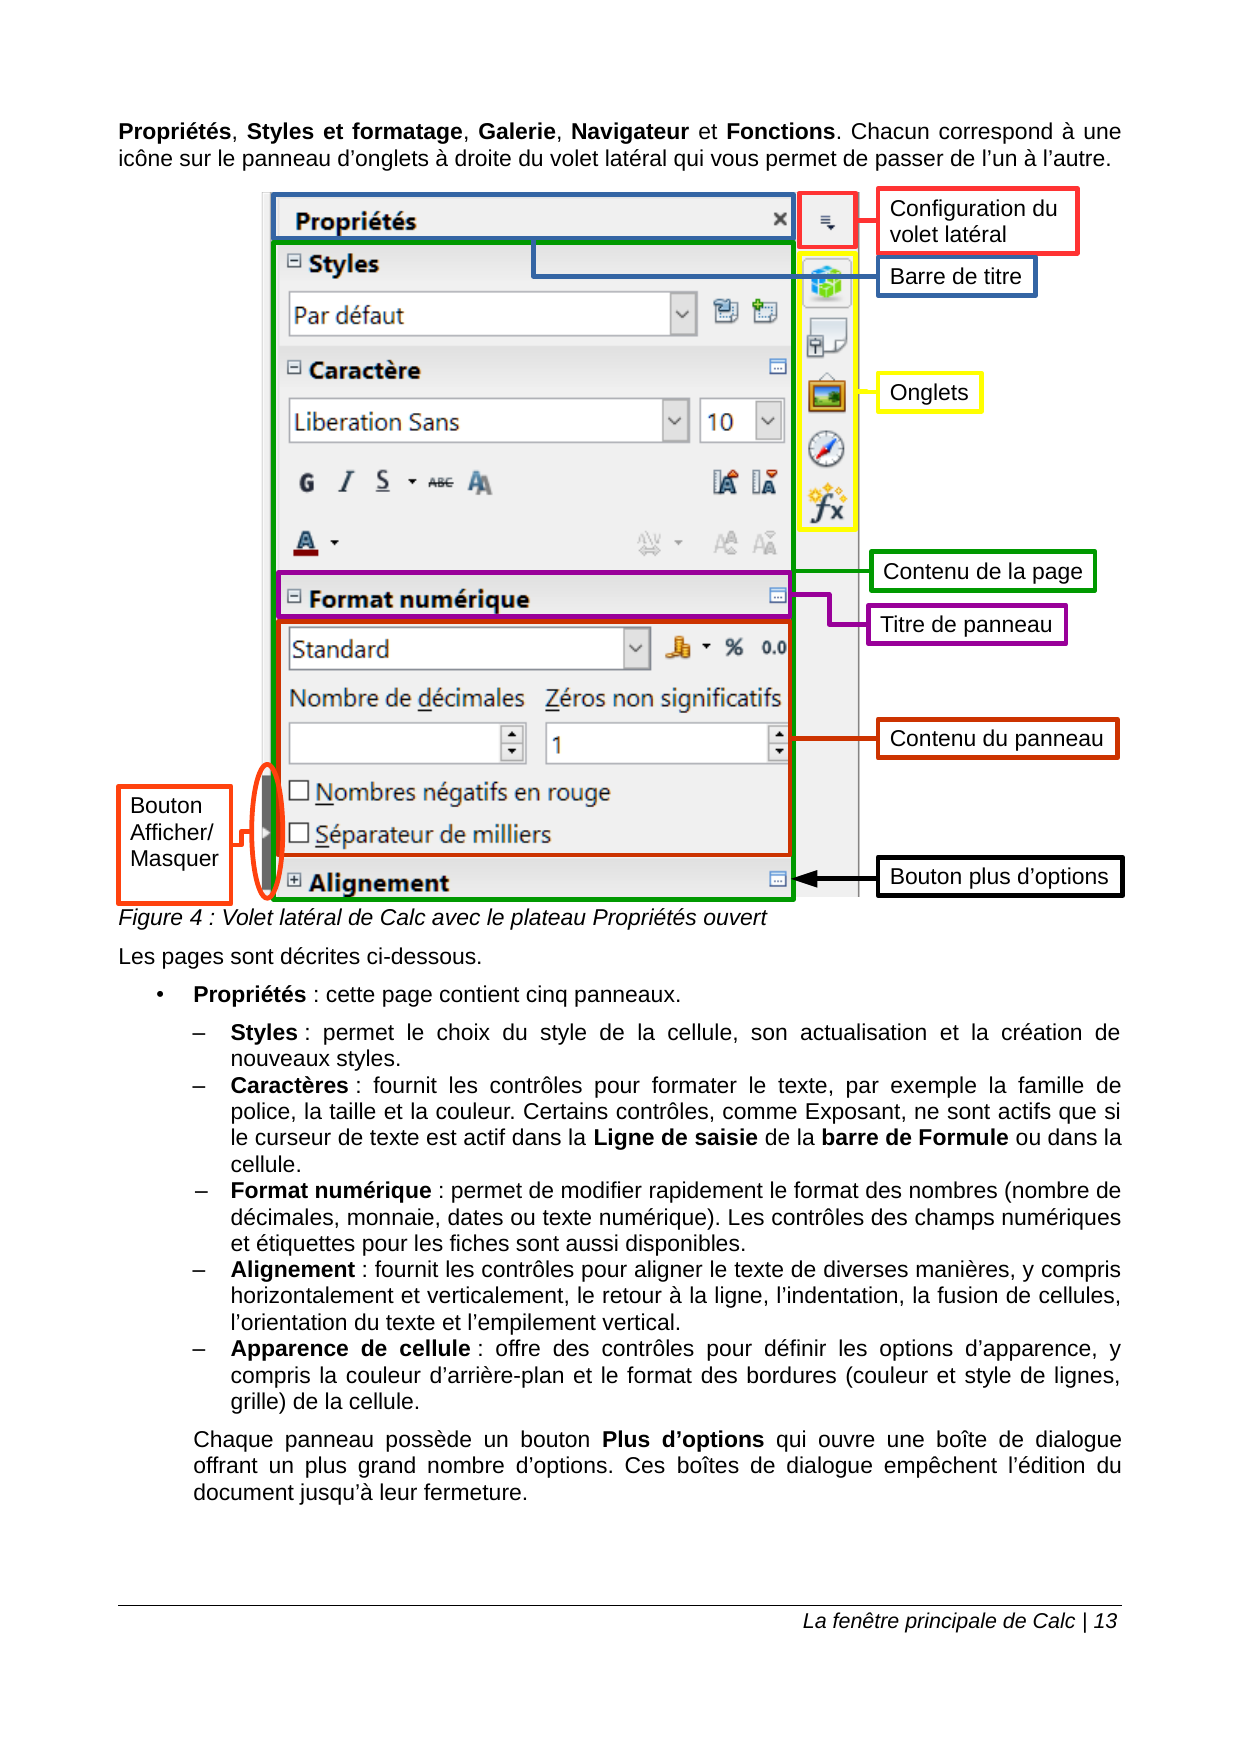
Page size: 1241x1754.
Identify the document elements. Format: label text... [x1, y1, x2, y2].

text Les pages sont décrites ci-dessous. [233, 834, 1123, 904]
list Alignement : fournit les contrôles pour aligner le texte de diverses manières, y compris horizontalement et verticalement, le retour à la ligne, l’indentation, la fusion de cellules, l’orientation du texte et l’empilement vertical. [192, 1256, 1122, 1335]
picture [276, 857, 791, 897]
picture [276, 197, 791, 236]
picture [802, 195, 853, 245]
picture [261, 768, 271, 895]
text Les pages sont décrites ci-dessous. [118, 183, 1123, 876]
text Les pages sont décrites ci-dessous. [118, 930, 1123, 969]
text Les pages sont décrites ci-dessous. [880, 722, 1115, 755]
list Propriétés : cette page contient cinq panneaux. [156, 981, 1122, 1007]
text Les pages sont décrites ci-dessous. [880, 259, 1033, 293]
list Chaque panneau possède un bouton Plus d’options qui ouvre une boîte de dialogue offrant un plus grand nombre d’options. Ces boîtes de dialogue empêchent l’édition du document jusqu’à leur fermeture. [156, 1426, 1122, 1505]
text Les pages sont décrites ci-dessous. [874, 554, 1093, 588]
picture [261, 192, 271, 764]
text Figure 4 : Volet latéral de Calc avec le plateau Propriétés ouvert [118, 904, 1123, 930]
picture [796, 597, 860, 736]
picture [802, 279, 853, 527]
picture [276, 245, 791, 570]
text Propriétés, Styles et formatage, Galerie, Navigateur et Fonctions. Chacun correspond à une icône sur le panneau d’onglets à droite du volet latéral qui vous permet de passer de l’un à l’autre. [118, 118, 1122, 171]
picture [802, 256, 853, 274]
text Les pages sont décrites ci-dessous. [871, 608, 1064, 641]
picture [796, 881, 860, 897]
text Les pages sont décrites ci-dessous. [880, 191, 1075, 251]
text Les pages sont décrites ci-dessous. [880, 860, 1120, 893]
list Caractères : fournit les contrôles pour formater le texte, par exemple la famille de police, la taille et la couleur. Certains contrôles, comme Exposant, ne sont actifs que si le curseur de texte est actif dans la Ligne de saisie de la barre de Formule ou dans la cellule. [192, 1072, 1122, 1177]
list Format numérique : permet de modifier rapidement le format des nombres (nombre de décimales, monnaie, dates ou texte numérique). Les contrôles des champs numériques et étiquettes pour les fiches sont aussi disponibles. [195, 1177, 1122, 1256]
text Les pages sont décrites ci-dessous. [880, 375, 979, 409]
picture [796, 192, 860, 274]
picture [536, 245, 791, 274]
picture [796, 573, 860, 622]
picture [796, 741, 860, 876]
picture [281, 575, 788, 614]
picture [281, 624, 788, 853]
text Les pages sont décrites ci-dessous. [121, 789, 229, 901]
list Styles : permet le choix du style de la cellule, son actualisation et la création de nouveaux styles. [192, 1019, 1122, 1072]
list Apparence de cellule : offre des contrôles pour définir les options d’apparence, y compris la couleur d’arrière-plan et le format des bordures (couleur et style de lignes, grille) de la cellule. [192, 1335, 1122, 1414]
text Les pages sont décrites ci-dessous. [860, 223, 876, 274]
picture [796, 279, 860, 569]
